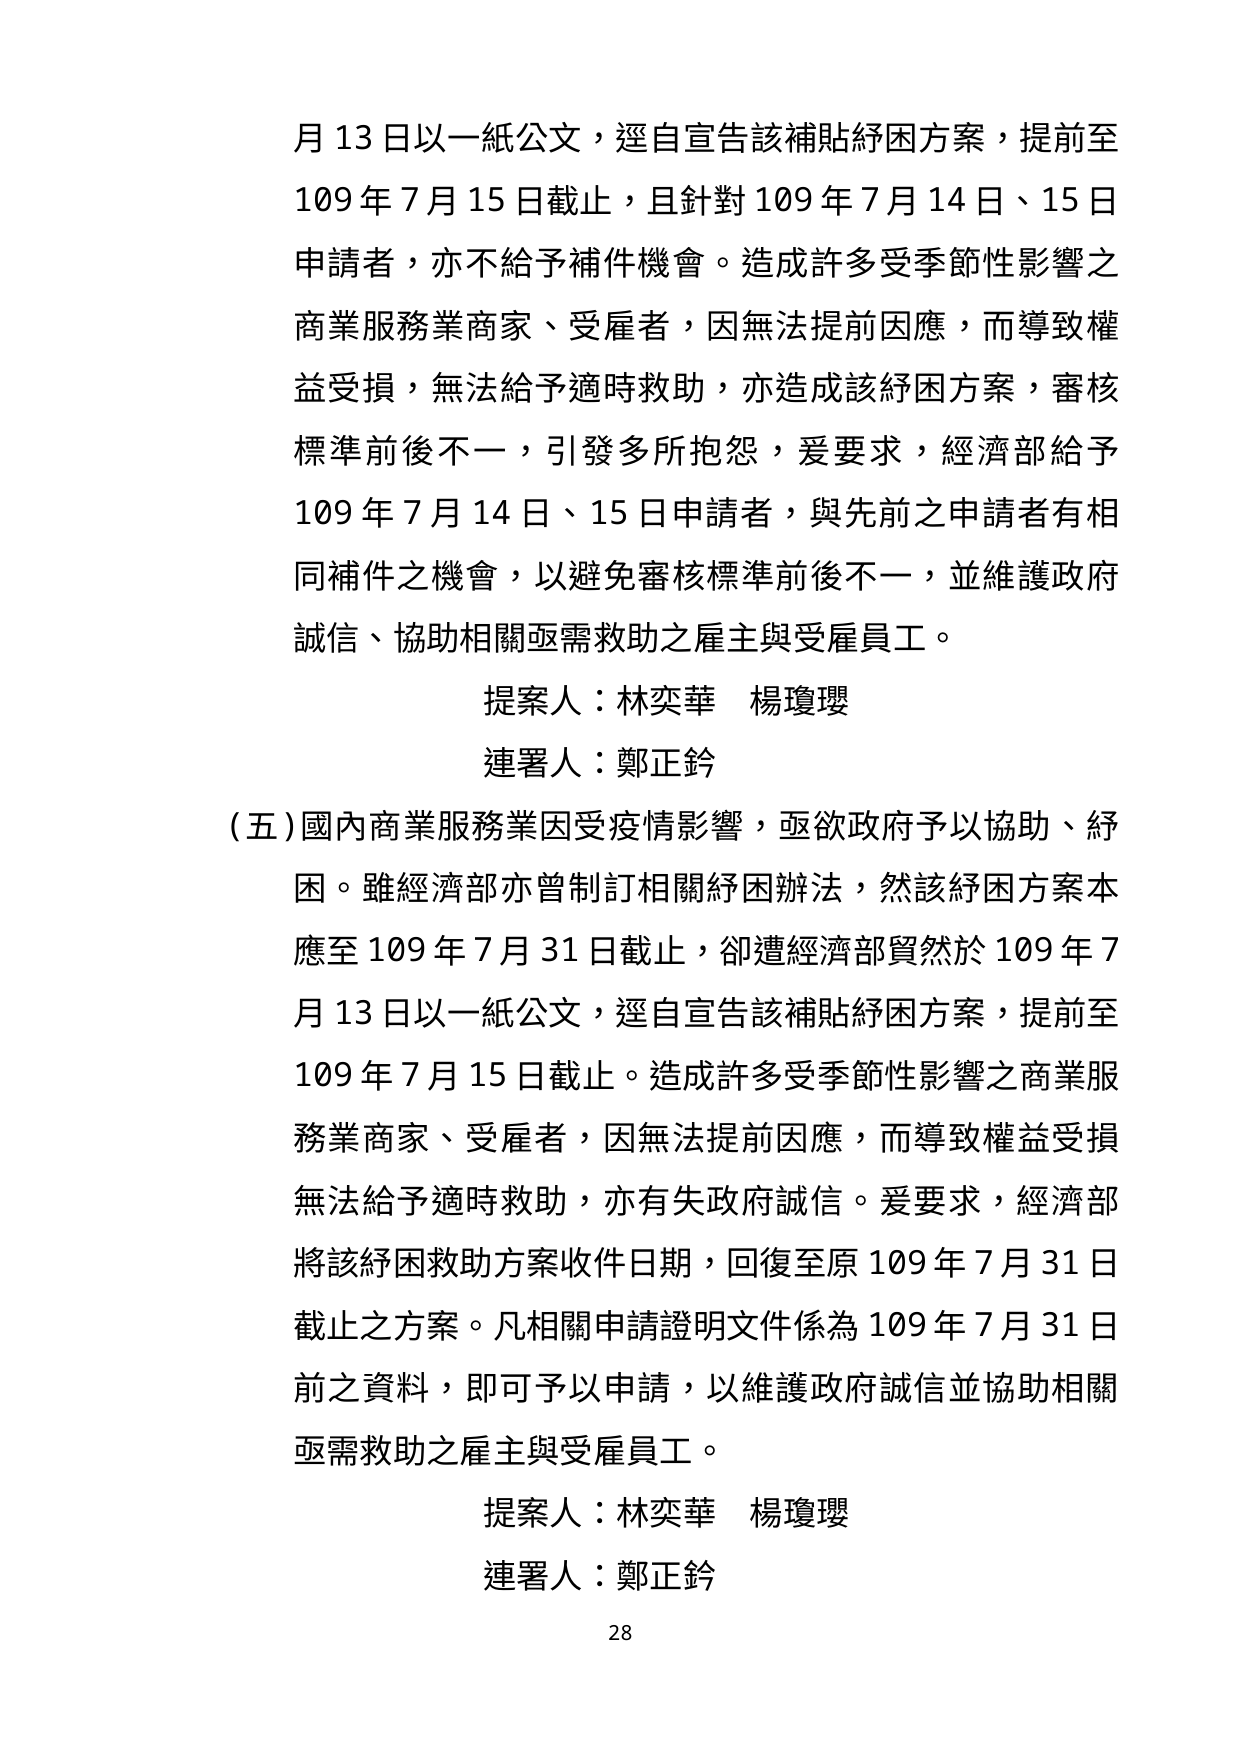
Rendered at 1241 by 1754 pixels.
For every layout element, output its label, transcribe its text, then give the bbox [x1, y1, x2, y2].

text 月13日以一紙公文，逕自宣告該補貼紓困方案，提前至109年7月15日截止，且針對109年7月14日、15日申請者，亦不給予補件機會。造成許多受季節性影響之商業服務業商家、受雇者，因無法提前因應，而導致權益受損，無法給予適時救助，亦造成該紓困方案，審核標準前後不一，引發多所抱怨，爰要求，經濟部給予109年7月14日、15日申請者，與先前之申請者有相同補件之機會，以避免審核標準前後不一，並維護政府誠信、協助相關亟需救助之雇主與受雇員工。 [224, 94, 1120, 657]
text (五)國內商業服務業因受疫情影響，亟欲政府予以協助、紓困。雖經濟部亦曾制訂相關紓困辦法，然該紓困方案本應至109年7月31日截止，卻遭經濟部貿然於109年7月13日以一紙公文，逕自宣告該補貼紓困方案，提前至109年7月15日截止。造成許多受季節性影響之商業服務業商家、受雇者，因無法提前因應，而導致權益受損，無法給予適時救助，亦有失政府誠信。爰要求，經濟部將該紓困救助方案收件日期，回復至原109年7月31日截止之方案。凡相關申請證明文件係為109年7月31日前之資料，即可予以申請，以維護政府誠信並協助相關亟需救助之雇主與受雇員工。 [224, 782, 1120, 1469]
text 連署人：鄭正鈐 [483, 719, 1120, 782]
text 提案人：林奕華 楊瓊瓔 [483, 1469, 1120, 1532]
text 連署人：鄭正鈐 [483, 1532, 1120, 1594]
text 提案人：林奕華 楊瓊瓔 [483, 657, 1120, 719]
